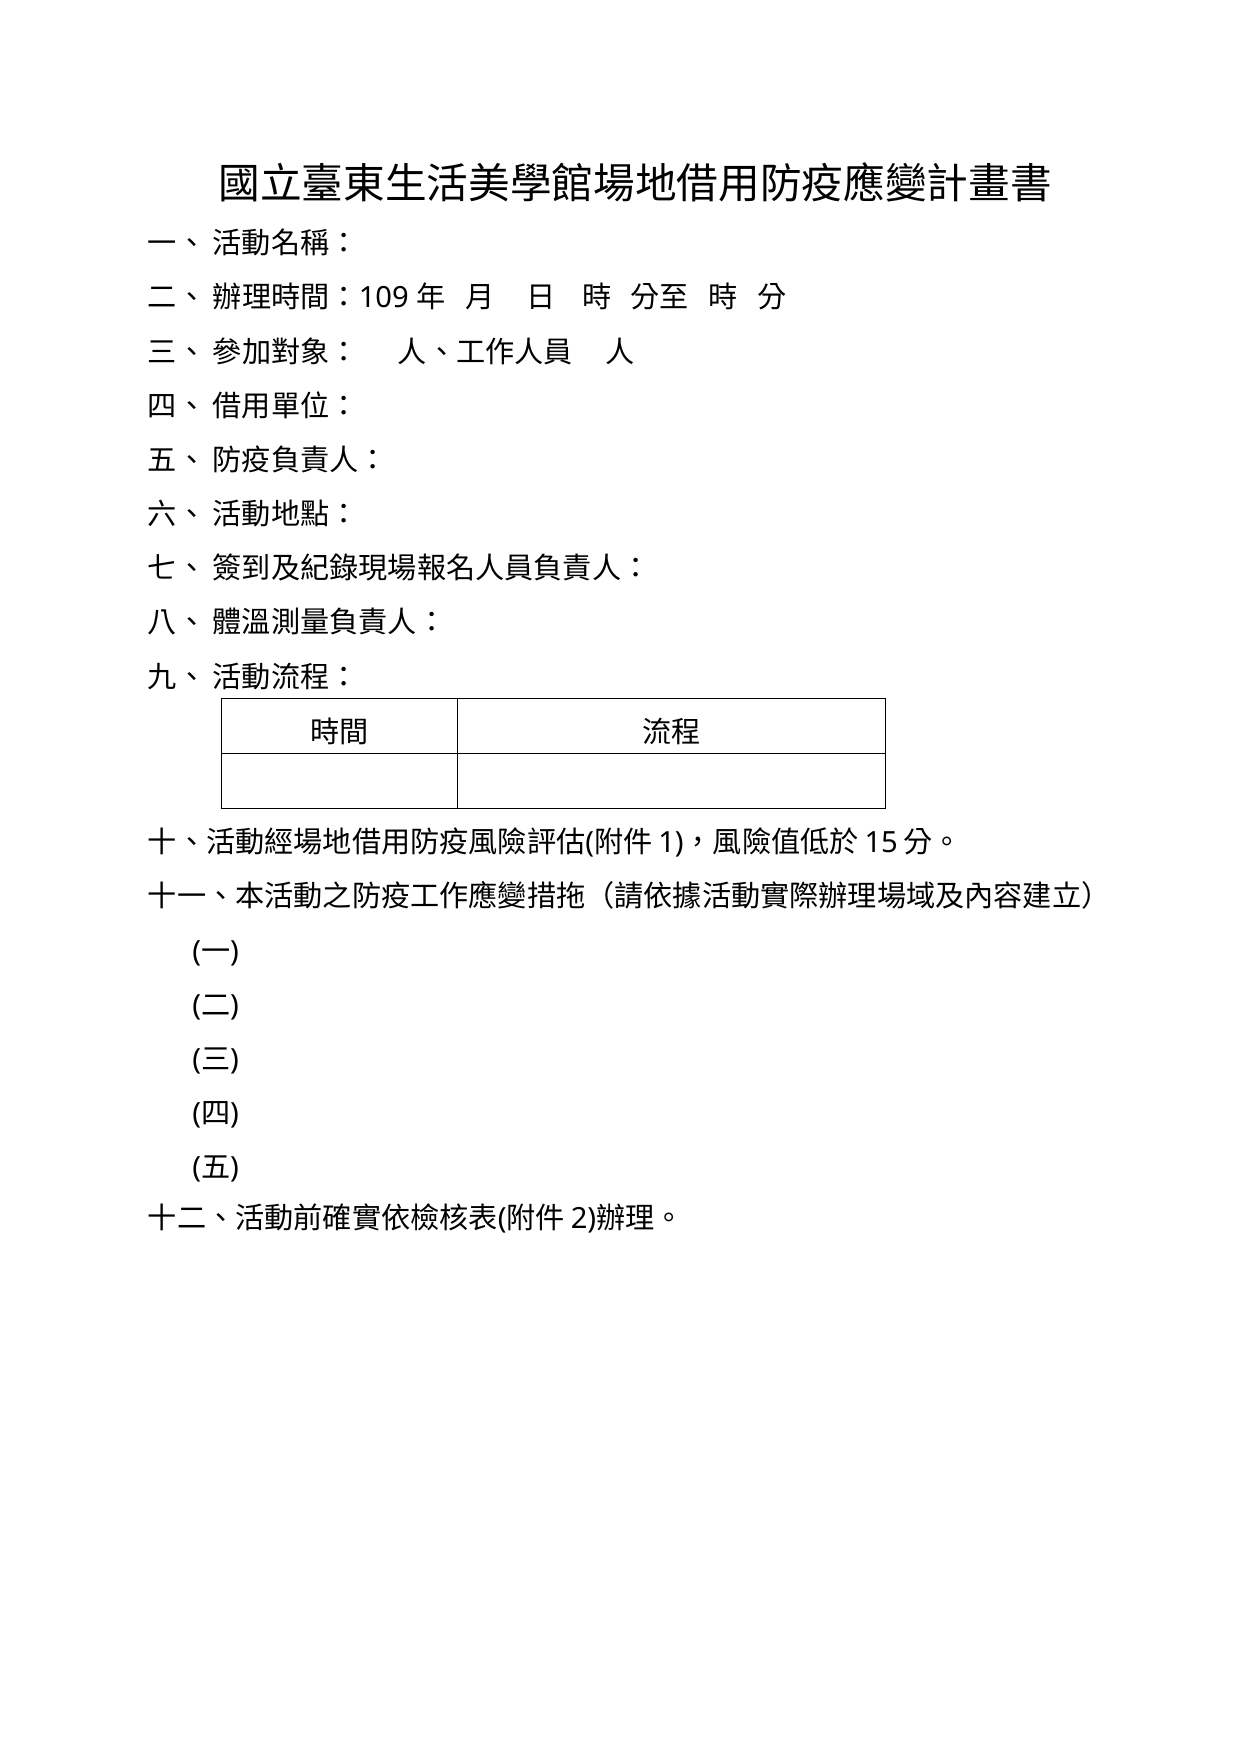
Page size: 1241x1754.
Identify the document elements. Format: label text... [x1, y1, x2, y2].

text (二) [148, 972, 1122, 1026]
table_header 時間 [222, 699, 457, 753]
text 八、 體溫測量負責人： [148, 589, 1122, 644]
text 十一、本活動之防疫工作應變措拖（請依據活動實際辦理場域及內容建立） [148, 863, 1122, 918]
text 七、 簽到及紀錄現場報名人員負責人： [148, 535, 1122, 589]
text 十、活動經場地借用防疫風險評估(附件1)，風險值低於15分。 [148, 809, 1122, 863]
text 六、 活動地點： [148, 481, 1122, 535]
table_header 流程 [458, 699, 885, 753]
text 五、 防疫負責人： [148, 427, 1122, 481]
table_cell [222, 754, 457, 808]
text 二、 辦理時間：109 年 月 日 時 分至 時 分 [148, 264, 1122, 319]
text 三、 參加對象： 人、工作人員 人 [148, 319, 1122, 373]
text 四、 借用單位： [148, 373, 1122, 427]
text (五) [148, 1134, 1122, 1188]
text 國立臺東生活美學館場地借用防疫應變計畫書 [148, 150, 1122, 210]
text (一) [148, 918, 1122, 972]
text 十二、活動前確實依檢核表(附件2)辦理。 [148, 1188, 1122, 1238]
text (四) [148, 1080, 1122, 1134]
text 九、 活動流程： [148, 644, 1122, 698]
text (三) [148, 1026, 1122, 1080]
text 一、 活動名稱： [148, 210, 1122, 264]
table_cell [458, 754, 885, 808]
